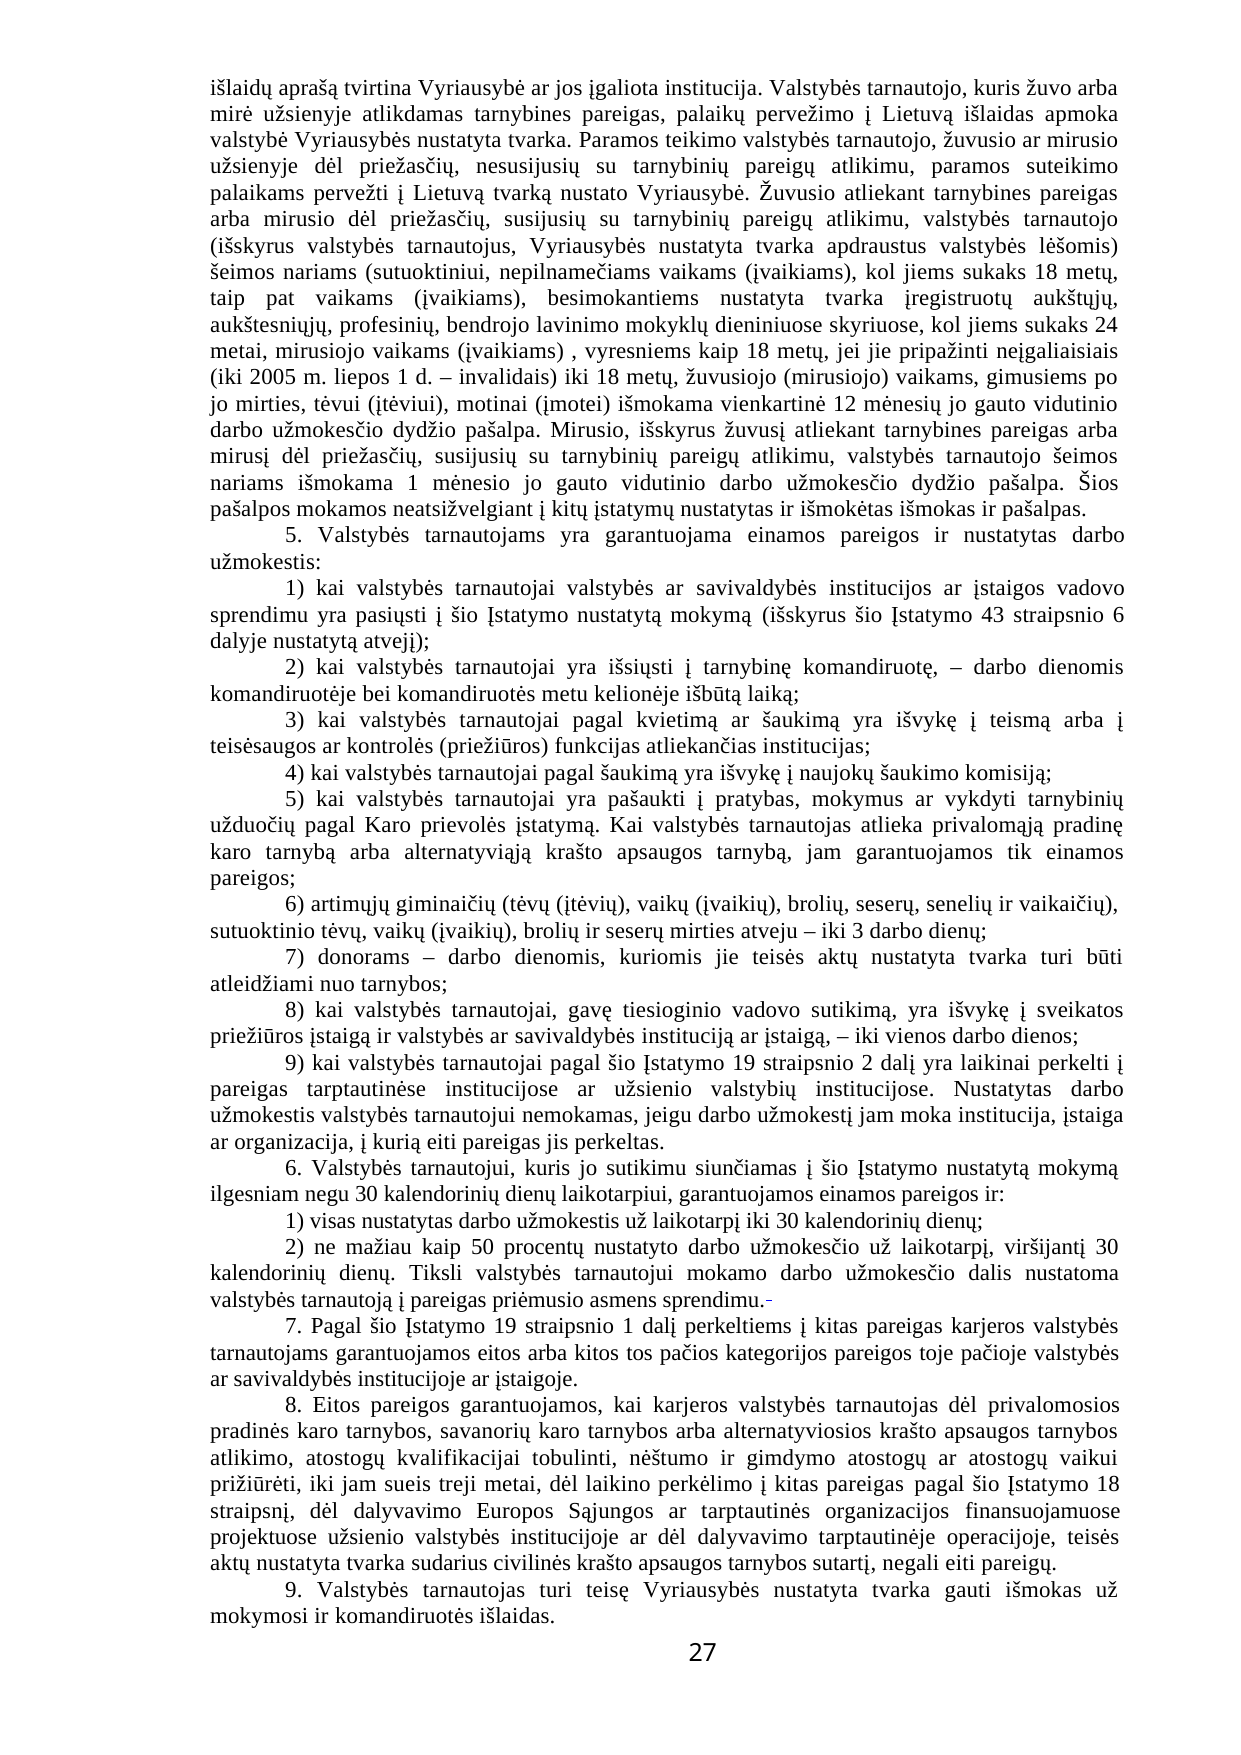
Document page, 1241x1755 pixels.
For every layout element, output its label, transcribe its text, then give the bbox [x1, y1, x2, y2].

text 5) kai valstybės tarnautojai yra pašaukti į pratybas, mokymus ar vykdyti tarnybinių užduočių pagal Karo prievolės įstatymą. Kai valstybės tarnautojas atlieka privalomąją pradinę karo tarnybą arba alternatyviąją krašto apsaugos tarnybą, jam garantuojamos tik einamos pareigos; [210, 785, 1126, 891]
text 6) artimųjų giminaičių (tėvų (įtėvių), vaikų (įvaikių), brolių, seserų, senelių ir vaikaičių), sutuoktinio tėvų, vaikų (įvaikių), brolių ir seserų mirties atveju – iki 3 darbo dienų; [210, 891, 1120, 943]
text 8) kai valstybės tarnautojai, gavę tiesioginio vadovo sutikimą, yra išvykę į sveikatos priežiūros įstaigą ir valstybės ar savivaldybės instituciją ar įstaigą, – iki vienos darbo dienos; [210, 996, 1126, 1049]
text 1) visas nustatytas darbo užmokestis už laikotarpį iki 30 kalendorinių dienų; [210, 1207, 1120, 1233]
text 1) kai valstybės tarnautojai valstybės ar savivaldybės institucijos ar įstaigos vadovo sprendimu yra pasiųsti į šio Įstatymo nustatytą mokymą (išskyrus šio Įstatymo 43 straipsnio 6 dalyje nustatytą atvejį); [210, 574, 1126, 653]
text 3) kai valstybės tarnautojai pagal kvietimą ar šaukimą yra išvykę į teismą arba į teisėsaugos ar kontrolės (priežiūros) funkcijas atliekančias institucijas; [210, 706, 1126, 759]
text 9. Valstybės tarnautojas turi teisę Vyriausybės nustatyta tvarka gauti išmokas už mokymosi ir komandiruotės išlaidas. [210, 1576, 1120, 1628]
text 5. Valstybės tarnautojams yra garantuojama einamos pareigos ir nustatytas darbo užmokestis: [210, 522, 1126, 574]
text 2) kai valstybės tarnautojai yra išsiųsti į tarnybinę komandiruotę, – darbo dienomis komandiruotėje bei komandiruotės metu kelionėje išbūtą laiką; [210, 653, 1126, 706]
text 7. Pagal šio Įstatymo 19 straipsnio 1 dalį perkeltiems į kitas pareigas karjeros valstybės tarnautojams garantuojamos eitos arba kitos tos pačios kategorijos pareigos toje pačioje valstybės ar savivaldybės institucijoje ar įstaigoje. [210, 1312, 1120, 1391]
text 8. Eitos pareigos garantuojamos, kai karjeros valstybės tarnautojas dėl privalomosios pradinės karo tarnybos, savanorių karo tarnybos arba alternatyviosios krašto apsaugos tarnybos atlikimo, atostogų kvalifikacijai tobulinti, nėštumo ir gimdymo atostogų ar atostogų vaikui prižiūrėti, iki jam sueis treji metai, dėl laikino perkėlimo į kitas pareigas pagal šio Įstatymo 18 straipsnį, dėl dalyvavimo Europos Sąjungos ar tarptautinės organizacijos finansuojamuose projektuose užsienio valstybės institucijoje ar dėl dalyvavimo tarptautinėje operacijoje, teisės aktų nustatyta tvarka sudarius civilinės krašto apsaugos tarnybos sutartį, negali eiti pareigų. [210, 1391, 1120, 1576]
text 7) donorams – darbo dienomis, kuriomis jie teisės aktų nustatyta tvarka turi būti atleidžiami nuo tarnybos; [210, 943, 1126, 996]
text 9) kai valstybės tarnautojai pagal šio Įstatymo 19 straipsnio 2 dalį yra laikinai perkelti į pareigas tarptautinėse institucijose ar užsienio valstybių institucijose. Nustatytas darbo užmokestis valstybės tarnautojui nemokamas, jeigu darbo užmokestį jam moka institucija, įstaiga ar organizacija, į kurią eiti pareigas jis perkeltas. [210, 1049, 1126, 1154]
text išlaidų aprašą tvirtina Vyriausybė ar jos įgaliota institucija. Valstybės tarnautojo, kuris žuvo arba mirė užsienyje atlikdamas tarnybines pareigas, palaikų pervežimo į Lietuvą išlaidas apmoka valstybė Vyriausybės nustatyta tvarka. Paramos teikimo valstybės tarnautojo, žuvusio ar mirusio užsienyje dėl priežasčių, nesusijusių su tarnybinių pareigų atlikimu, paramos suteikimo palaikams pervežti į Lietuvą tvarką nustato Vyriausybė. Žuvusio atliekant tarnybines pareigas arba mirusio dėl priežasčių, susijusių su tarnybinių pareigų atlikimu, valstybės tarnautojo (išskyrus valstybės tarnautojus, Vyriausybės nustatyta tvarka apdraustus valstybės lėšomis) šeimos nariams (sutuoktiniui, nepilnamečiams vaikams (įvaikiams), kol jiems sukaks 18 metų, taip pat vaikams (įvaikiams), besimokantiems nustatyta tvarka įregistruotų aukštųjų, aukštesniųjų, profesinių, bendrojo lavinimo mokyklų dieniniuose skyriuose, kol jiems sukaks 24 metai, mirusiojo vaikams (įvaikiams) , vyresniems kaip 18 metų, jei jie pripažinti neįgaliaisiais (iki 2005 m. liepos 1 d. – invalidais) iki 18 metų, žuvusiojo (mirusiojo) vaikams, gimusiems po jo mirties, tėvui (įtėviui), motinai (įmotei) išmokama vienkartinė 12 mėnesių jo gauto vidutinio darbo užmokesčio dydžio pašalpa. Mirusio, išskyrus žuvusį atliekant tarnybines pareigas arba mirusį dėl priežasčių, susijusių su tarnybinių pareigų atlikimu, valstybės tarnautojo šeimos nariams išmokama 1 mėnesio jo gauto vidutinio darbo užmokesčio dydžio pašalpa. Šios pašalpos mokamos neatsižvelgiant į kitų įstatymų nustatytas ir išmokėtas išmokas ir pašalpas. [210, 73, 1120, 522]
text 2) ne mažiau kaip 50 procentų nustatyto darbo užmokesčio už laikotarpį, viršijantį 30 kalendorinių dienų. Tiksli valstybės tarnautojui mokamo darbo užmokesčio dalis nustatoma valstybės tarnautoją į pareigas priėmusio asmens sprendimu. [210, 1233, 1120, 1312]
text 6. Valstybės tarnautojui, kuris jo sutikimu siunčiamas į šio Įstatymo nustatytą mokymą ilgesniam negu 30 kalendorinių dienų laikotarpiui, garantuojamos einamos pareigos ir: [210, 1154, 1120, 1207]
text 4) kai valstybės tarnautojai pagal šaukimą yra išvykę į naujokų šaukimo komisiją; [210, 759, 1126, 785]
